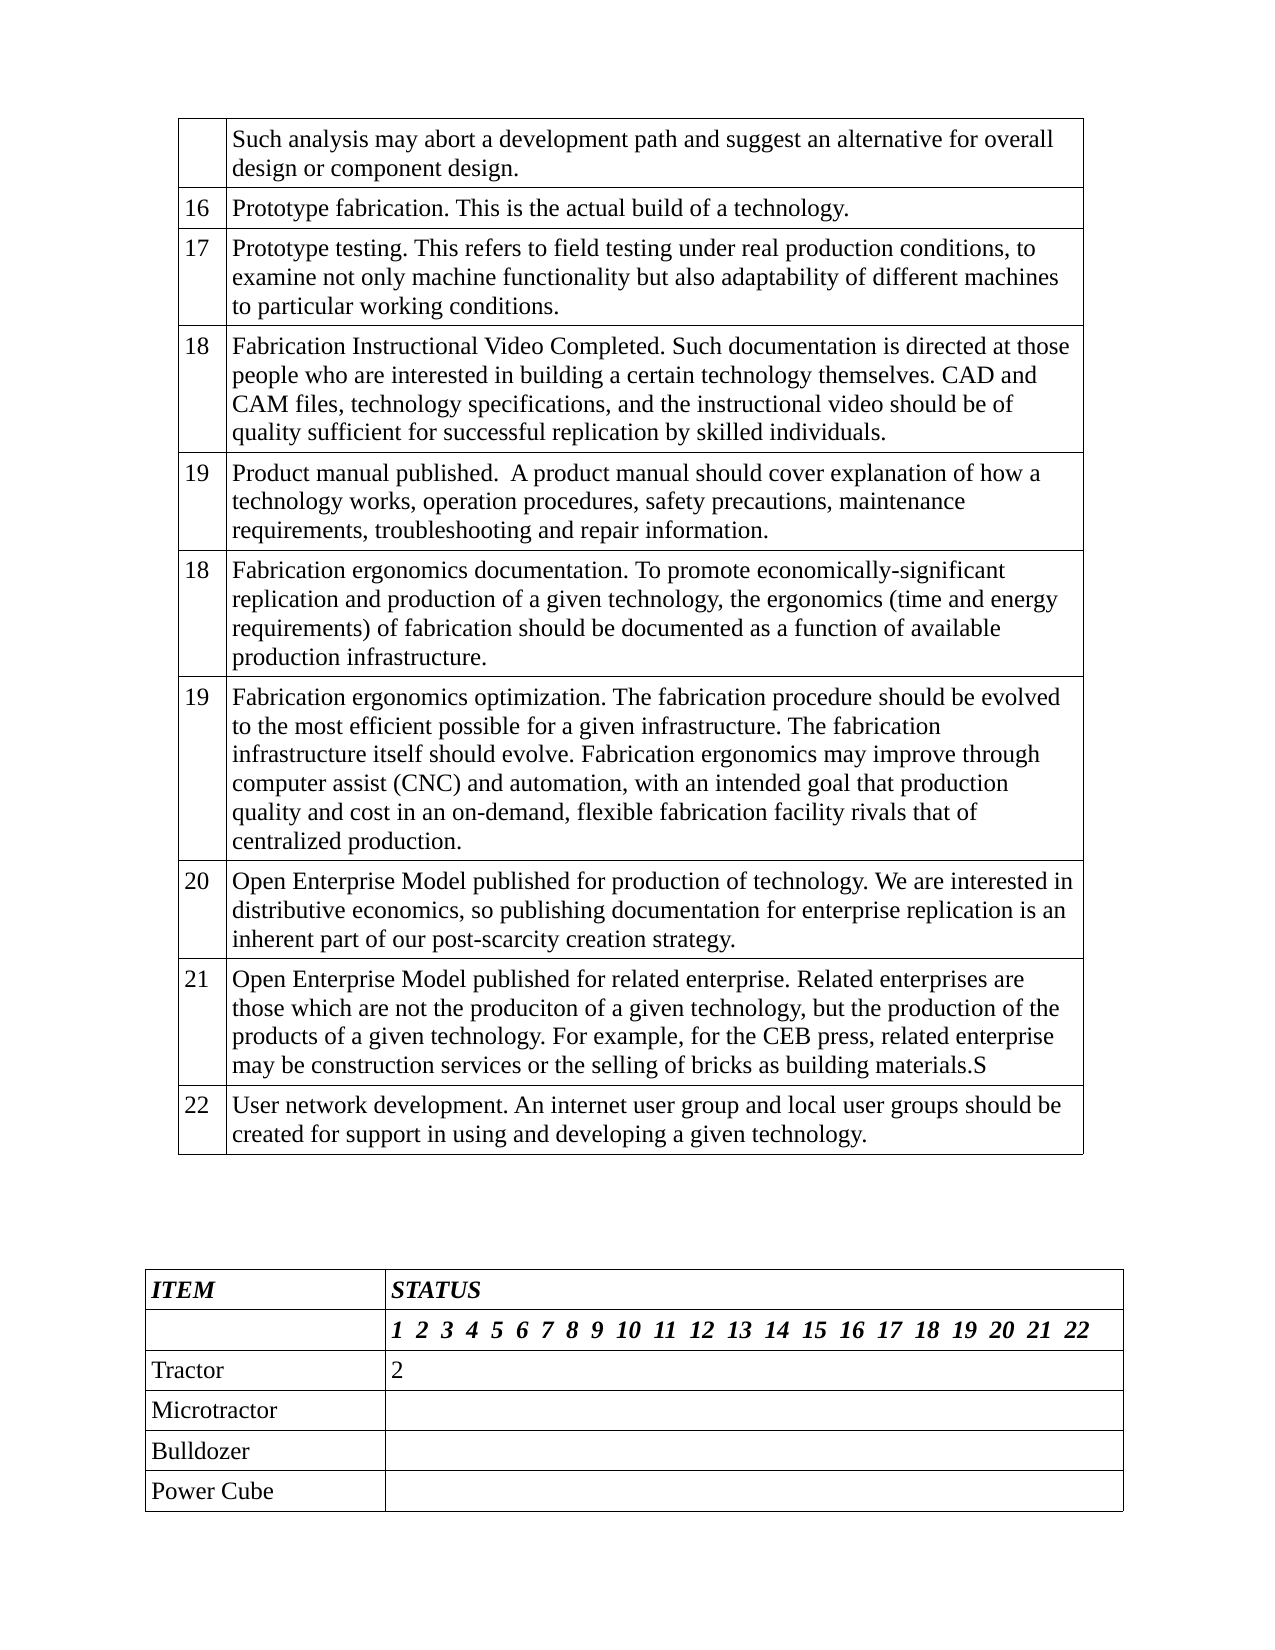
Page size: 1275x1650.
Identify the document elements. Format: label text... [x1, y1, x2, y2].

table_cell Open Enterprise Model published for related enterprise. Related enterprises are those which are not the produciton of a given technology, but the production of the products of a given technology. For example, for the CEB press, related enterprise may be construction services or the selling of bricks as building materials.S [227, 959, 1083, 1085]
table_cell Prototype fabrication. This is the actual build of a technology. [227, 188, 1083, 227]
table_header ITEM [146, 1270, 385, 1309]
table_cell Fabrication Instructional Video Completed. Such documentation is directed at those people who are interested in building a certain technology themselves. CAD and CAM files, technology specifications, and the instructional video should be of quality sufficient for successful replication by skilled individuals. [227, 326, 1083, 452]
table_cell 19 [179, 453, 226, 550]
table_cell [146, 1310, 385, 1349]
table_cell Power Cube [146, 1471, 385, 1511]
table_cell Open Enterprise Model published for production of technology. We are interested in distributive economics, so publishing documentation for enterprise replication is an inherent part of our post-scarcity creation strategy. [227, 861, 1083, 958]
table_cell 1 2 3 4 5 6 7 8 9 10 11 12 13 14 15 16 17 18 19 20 21 22 [386, 1310, 1123, 1349]
table_cell Fabrication ergonomics documentation. To promote economically-significant replication and production of a given technology, the ergonomics (time and energy requirements) of fabrication should be documented as a function of available production infrastructure. [227, 551, 1083, 676]
table_cell User network development. An internet user group and local user groups should be created for support in using and developing a given technology. [227, 1086, 1083, 1154]
table_cell 2 [386, 1351, 1123, 1390]
table_cell Prototype testing. This refers to field testing under real production conditions, to examine not only machine functionality but also adaptability of different machines to particular working conditions. [227, 229, 1083, 325]
table_cell [386, 1431, 1123, 1470]
table_cell 16 [179, 188, 226, 227]
table_cell 18 [179, 551, 226, 676]
table_header STATUS [386, 1270, 1123, 1309]
table_cell Product manual published. A product manual should cover explanation of how a technology works, operation procedures, safety precautions, maintenance requirements, troubleshooting and repair information. [227, 453, 1083, 550]
table_cell 22 [179, 1086, 226, 1154]
table_cell [386, 1391, 1123, 1430]
table_cell 17 [179, 229, 226, 325]
table_cell 19 [179, 677, 226, 860]
table_cell [386, 1471, 1123, 1511]
table_cell 18 [179, 326, 226, 452]
table_cell Such analysis may abort a development path and suggest an alternative for overall design or component design. [227, 119, 1083, 187]
table_cell Tractor [146, 1351, 385, 1390]
table_cell Fabrication ergonomics optimization. The fabrication procedure should be evolved to the most efficient possible for a given infrastructure. The fabrication infrastructure itself should evolve. Fabrication ergonomics may improve through computer assist (CNC) and automation, with an intended goal that production quality and cost in an on-demand, flexible fabrication facility rivals that of centralized production. [227, 677, 1083, 860]
table_cell [179, 119, 226, 187]
table_cell 21 [179, 959, 226, 1085]
table_cell Microtractor [146, 1391, 385, 1430]
table_cell 20 [179, 861, 226, 958]
table_cell Bulldozer [146, 1431, 385, 1470]
